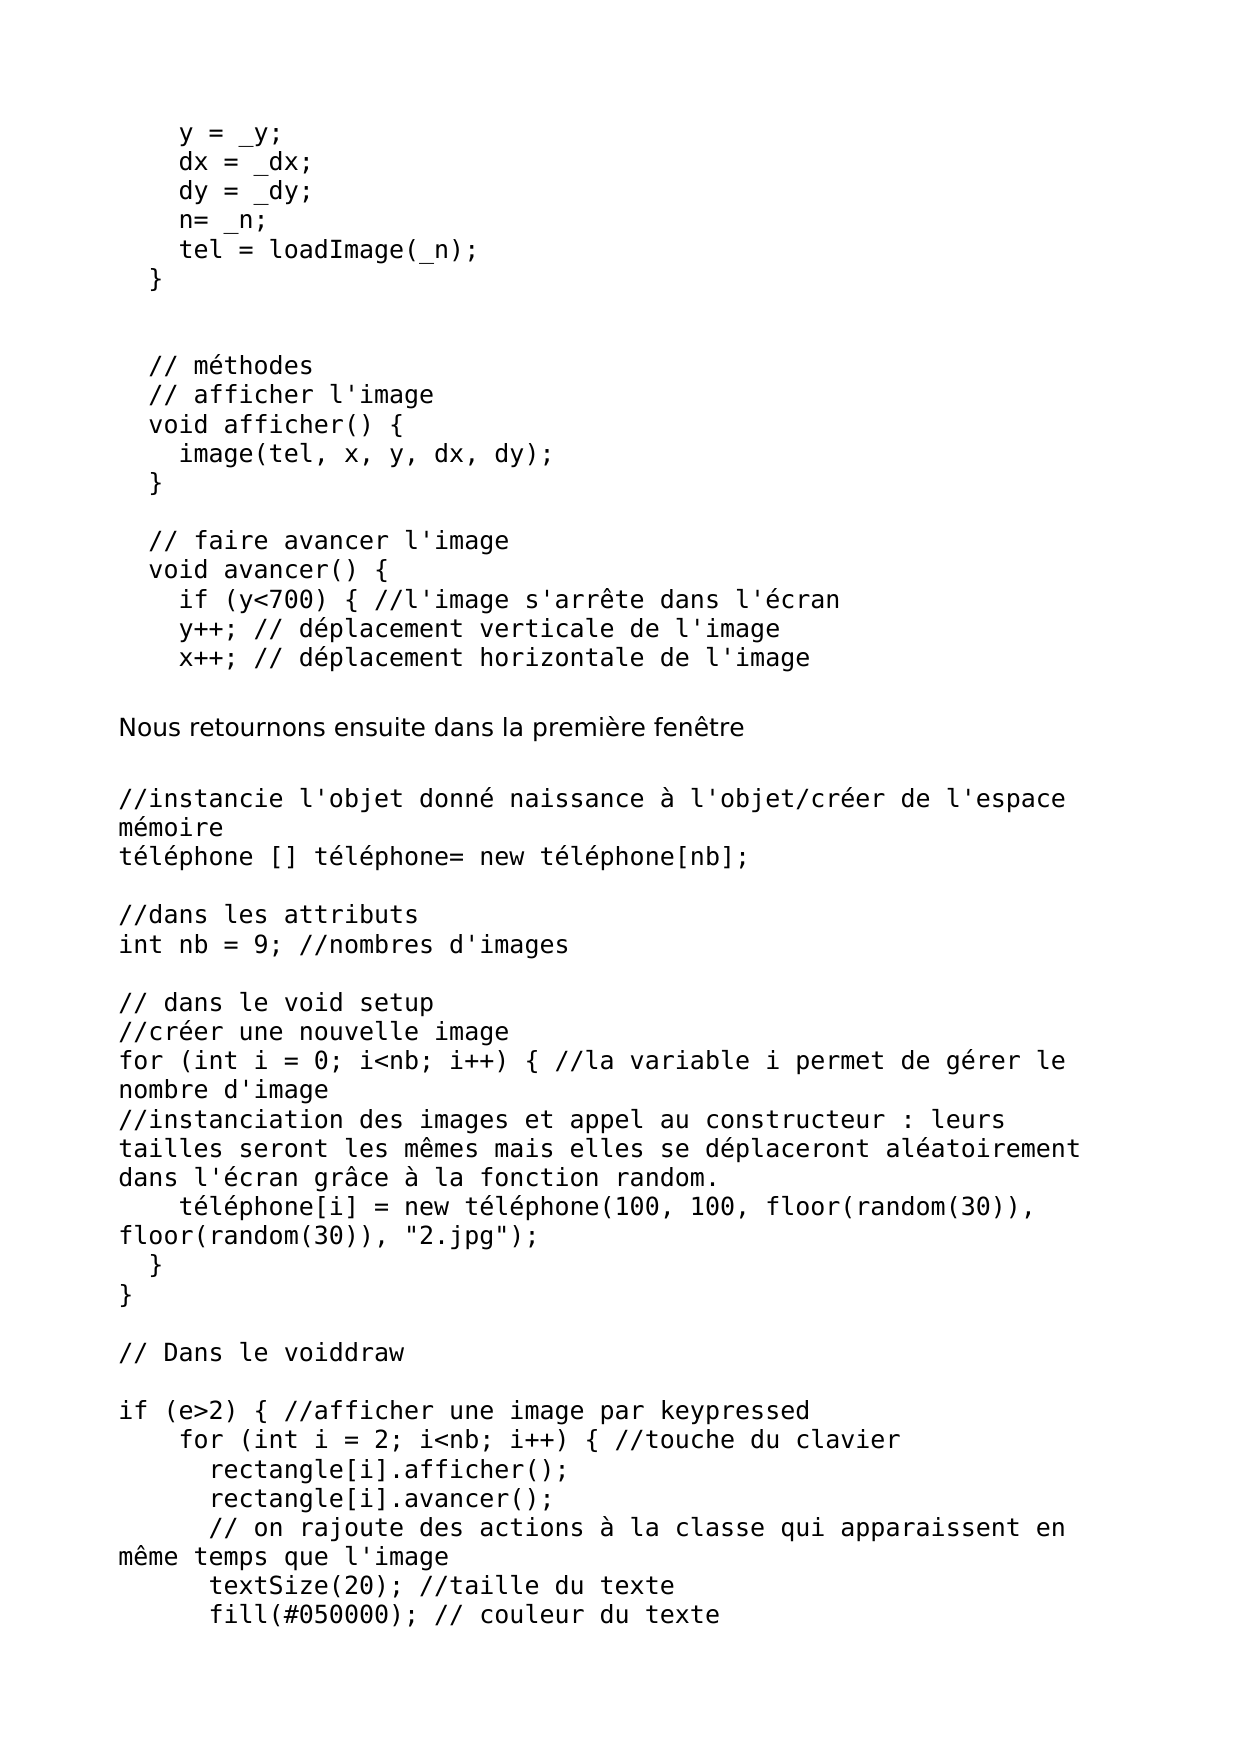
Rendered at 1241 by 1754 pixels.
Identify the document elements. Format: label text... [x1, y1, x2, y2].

text Nous retournons ensuite dans la première fenêtre [118, 713, 1122, 742]
text //instancie l'objet donné naissance à l'objet/créer de l'espace mémoire téléphone [] téléphone= new téléphone[nb]; //dans les attributs int nb = 9; //nombres d'images // dans le void setup //créer une nouvelle image for (int i = 0; i<nb; i++) { //la variable i permet de gérer le nombre d'image //instanciation des images et appel au constructeur : leurs tailles seront les mêmes mais elles se déplaceront aléatoirement dans l'écran grâce à la fonction random. téléphone[i] = new téléphone(100, 100, floor(random(30)), floor(random(30)), "2.jpg"); } } // Dans le voiddraw if (e>2) { //afficher une image par keypressed for (int i = 2; i<nb; i++) { //touche du clavier rectangle[i].afficher(); rectangle[i].avancer(); // on rajoute des actions à la classe qui apparaissent en même temps que l'image textSize(20); //taille du texte fill(#050000); // couleur du texte [118, 755, 1122, 1630]
text y = _y; dx = _dx; dy = _dy; n= _n; tel = loadImage(_n); } // méthodes // afficher l'image void afficher() { image(tel, x, y, dx, dy); } // faire avancer l'image void avancer() { if (y<700) { //l'image s'arrête dans l'écran y++; // déplacement verticale de l'image x++; // déplacement horizontale de l'image [118, 118, 1122, 701]
